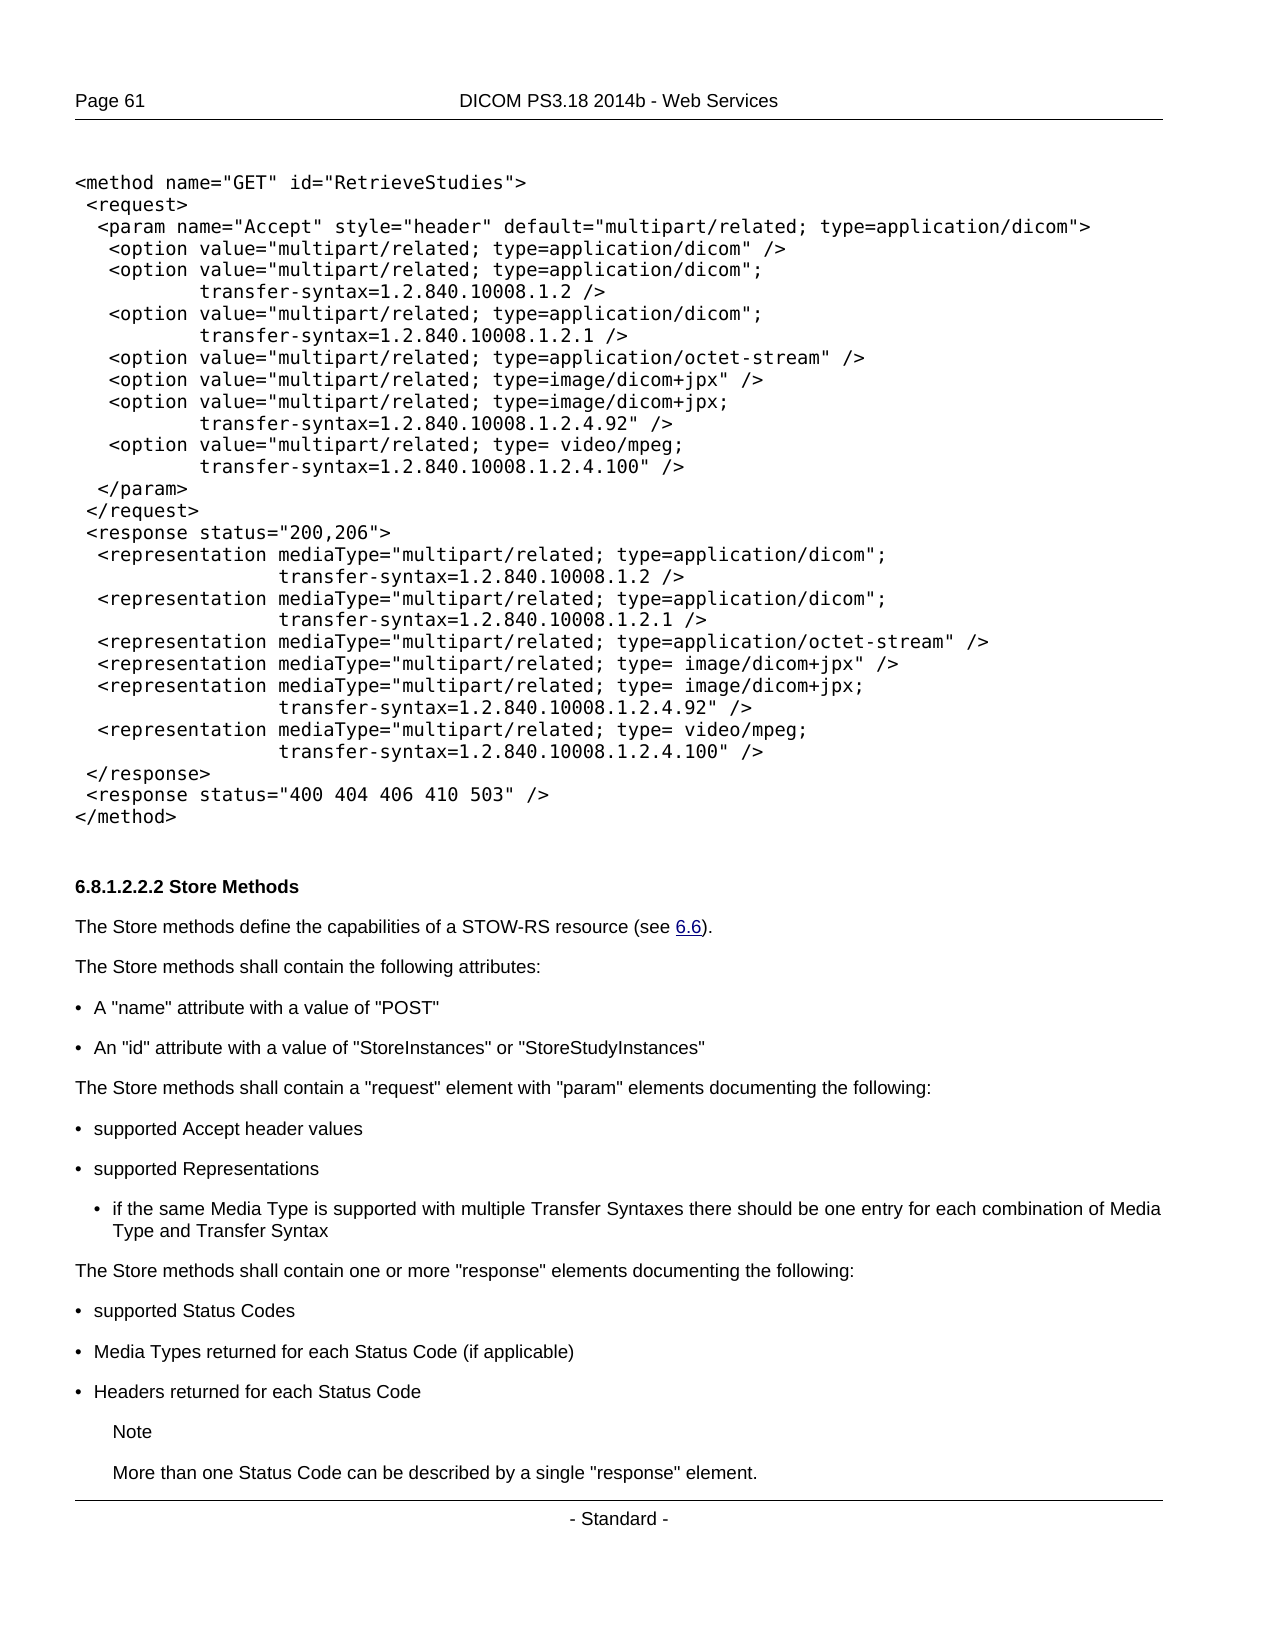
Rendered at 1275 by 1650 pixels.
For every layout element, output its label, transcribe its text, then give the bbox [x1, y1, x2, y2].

text More than one Status Code can be described by a single "response" element. [112, 1462, 1125, 1483]
text Note [112, 1421, 1125, 1443]
text The Store methods define the capabilities of a STOW-RS resource (see 6.6). [75, 916, 1162, 937]
list An "id" attribute with a value of "StoreInstances" or "StoreStudyInstances" [75, 1037, 1162, 1058]
text The Store methods shall contain the following attributes: [75, 956, 1162, 978]
list A "name" attribute with a value of "POST" [75, 997, 1162, 1018]
text 6.8.1.2.2.2 Store Methods [75, 876, 1162, 897]
list if the same Media Type is supported with multiple Transfer Syntaxes there should be one entry for each combination of Media Type and Transfer Syntax [94, 1198, 1162, 1241]
list supported Representations [75, 1158, 1162, 1179]
text The Store methods shall contain a "request" element with "param" elements documenting the following: [75, 1077, 1162, 1099]
list Headers returned for each Status Code [75, 1381, 1162, 1402]
list supported Accept header values [75, 1117, 1162, 1139]
list Media Types returned for each Status Code (if applicable) [75, 1341, 1162, 1362]
list supported Status Codes [75, 1300, 1162, 1322]
text The Store methods shall contain one or more "response" elements documenting the following: [75, 1260, 1162, 1282]
text <method name="GET" id="RetrieveStudies"> <request> <param name="Accept" style="header" default="multipart/related; type=application/dicom"> <option value="multipart/related; type=application/dicom" /> <option value="multipart/related; type=application/dicom"; transfer-syntax=1.2.840.10008.1.2 /> <option value="multipart/related; type=application/dicom"; transfer-syntax=1.2.840.10008.1.2.1 /> <option value="multipart/related; type=application/octet-stream" /> <option value="multipart/related; type=image/dicom+jpx" /> <option value="multipart/related; type=image/dicom+jpx; transfer-syntax=1.2.840.10008.1.2.4.92" /> <option value="multipart/related; type= video/mpeg; transfer-syntax=1.2.840.10008.1.2.4.100" /> </param> </request> <response status="200,206"> <representation mediaType="multipart/related; type=application/dicom"; transfer-syntax=1.2.840.10008.1.2 /> <representation mediaType="multipart/related; type=application/dicom"; transfer-syntax=1.2.840.10008.1.2.1 /> <representation mediaType="multipart/related; type=application/octet-stream" /> <representation mediaType="multipart/related; type= image/dicom+jpx" /> <representation mediaType="multipart/related; type= image/dicom+jpx; transfer-syntax=1.2.840.10008.1.2.4.92" /> <representation mediaType="multipart/related; type= video/mpeg; transfer-syntax=1.2.840.10008.1.2.4.100" /> </response> <response status="400 404 406 410 503" /> </method> [75, 150, 1162, 857]
